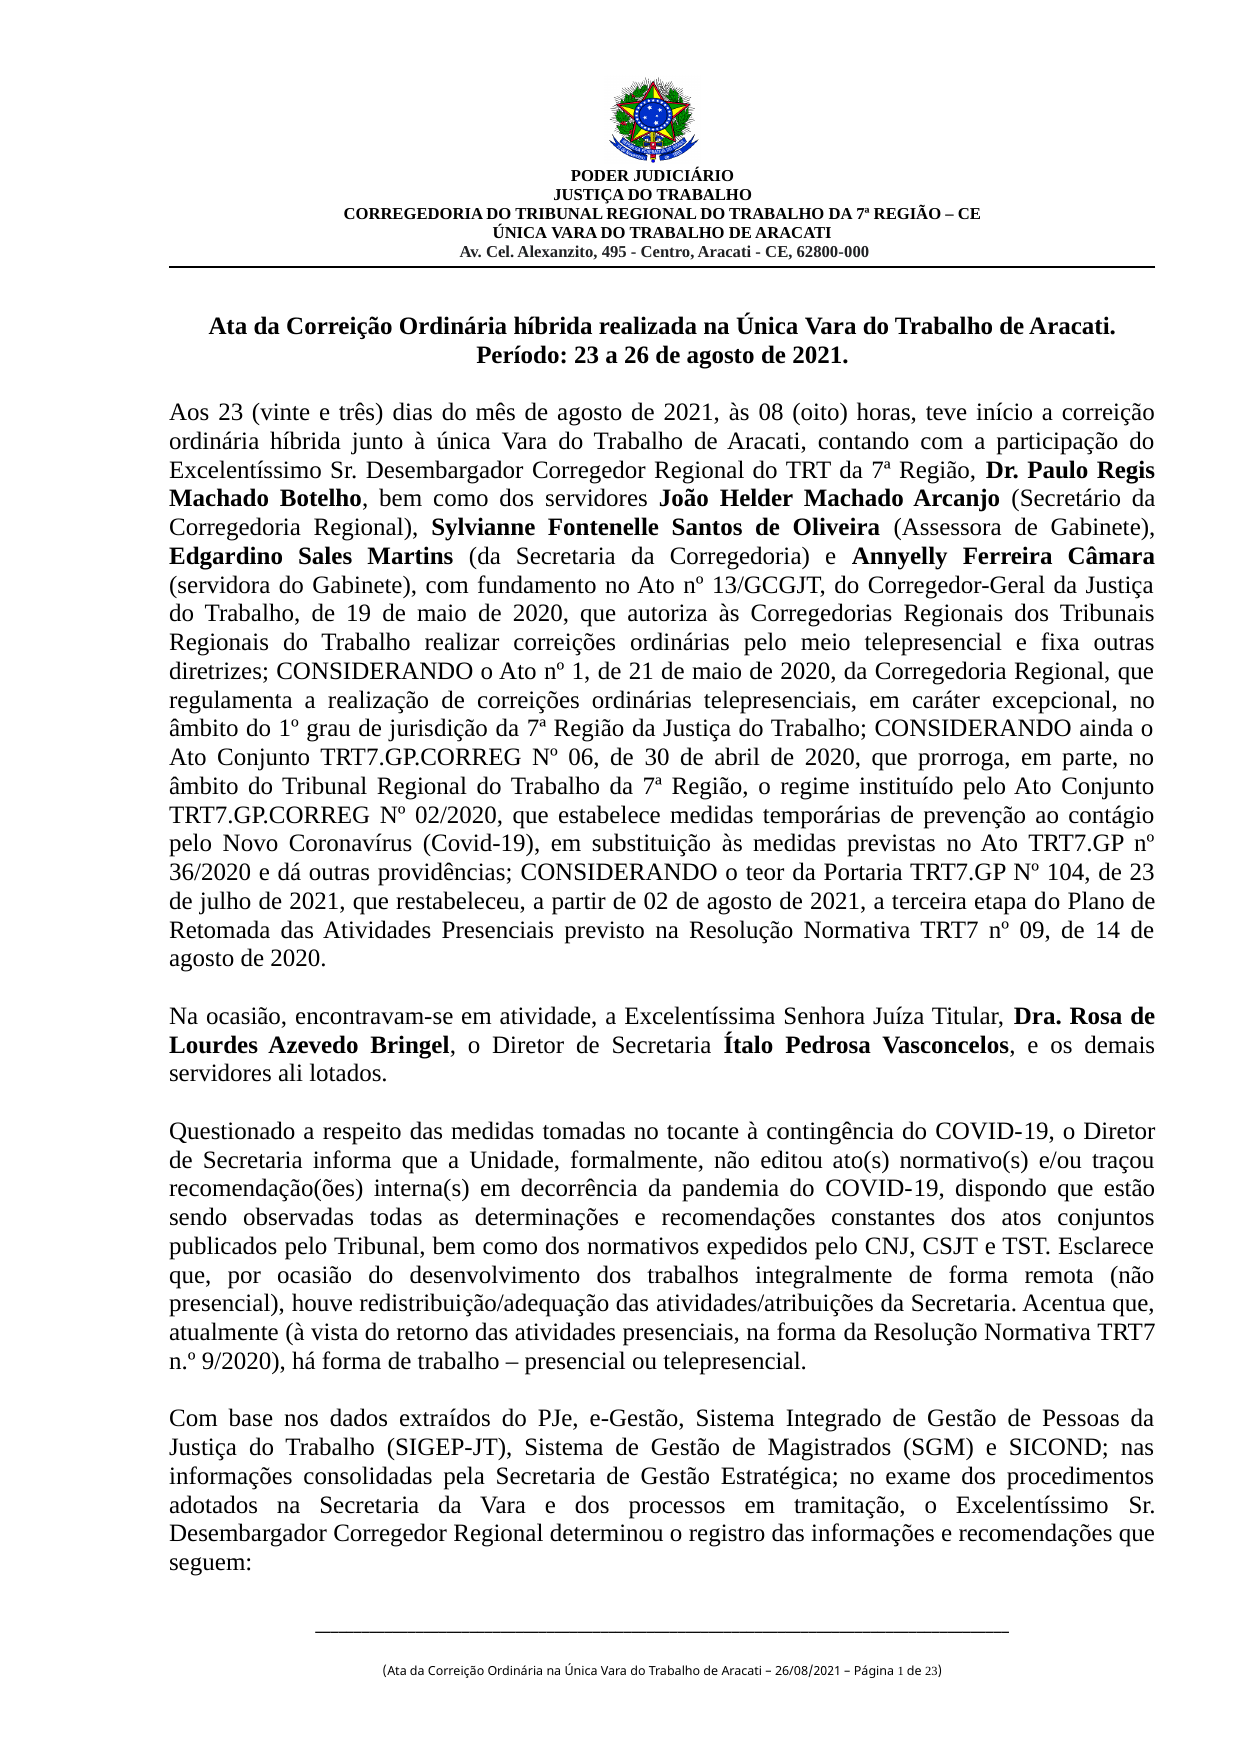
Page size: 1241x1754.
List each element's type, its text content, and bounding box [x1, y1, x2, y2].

text Na ocasião, encontravam-se em atividade, a Excelentíssima Senhora Juíza Titular, Dra. Rosa de Lourdes Azevedo Bringel, o Diretor de Secretaria Ítalo Pedrosa Vasconcelos, e os demais servidores ali lotados. [169, 1001, 1155, 1087]
text Ata da Correição Ordinária híbrida realizada na Única Vara do Trabalho de Aracati. [169, 292, 1155, 340]
text Com base nos dados extraídos do PJe, e-Gestão, Sistema Integrado de Gestão de Pessoas da Justiça do Trabalho (SIGEP-JT), Sistema de Gestão de Magistrados (SGM) e SICOND; nas informações consolidadas pela Secretaria de Gestão Estratégica; no exame dos procedimentos adotados na Secretaria da Vara e dos processos em tramitação, o Excelentíssimo Sr. Desembargador Corregedor Regional determinou o registro das informações e recomendações que seguem: [169, 1403, 1155, 1576]
text Período: 23 a 26 de agosto de 2021. [169, 340, 1155, 368]
text Aos 23 (vinte e três) dias do mês de agosto de 2021, às 08 (oito) horas, teve início a correição ordinária híbrida junto à única Vara do Trabalho de Aracati, contando com a participação do Excelentíssimo Sr. Desembargador Corregedor Regional do TRT da 7ª Região, Dr. Paulo Regis Machado Botelho, bem como dos servidores João Helder Machado Arcanjo (Secretário da Corregedoria Regional), Sylvianne Fontenelle Santos de Oliveira (Assessora de Gabinete), Edgardino Sales Martins (da Secretaria da Corregedoria) e Annyelly Ferreira Câmara (servidora do Gabinete), com fundamento no Ato nº 13/GCGJT, do Corregedor-Geral da Justiça do Trabalho, de 19 de maio de 2020, que autoriza às Corregedorias Regionais dos Tribunais Regionais do Trabalho realizar correições ordinárias pelo meio telepresencial e fixa outras diretrizes; CONSIDERANDO o Ato nº 1, de 21 de maio de 2020, da Corregedoria Regional, que regulamenta a realização de correições ordinárias telepresenciais, em caráter excepcional, no âmbito do 1º grau de jurisdição da 7ª Região da Justiça do Trabalho; CONSIDERANDO ainda o Ato Conjunto TRT7.GP.CORREG Nº 06, de 30 de abril de 2020, que prorroga, em parte, no âmbito do Tribunal Regional do Trabalho da 7ª Região, o regime instituído pelo Ato Conjunto TRT7.GP.CORREG Nº 02/2020, que estabelece medidas temporárias de prevenção ao contágio pelo Novo Coronavírus (Covid-19), em substituição às medidas previstas no Ato TRT7.GP nº 36/2020 e dá outras providências; CONSIDERANDO o teor da Portaria TRT7.GP Nº 104, de 23 de julho de 2021, que restabeleceu, a partir de 02 de agosto de 2021, a terceira etapa do Plano de Retomada das Atividades Presenciais previsto na Resolução Normativa TRT7 nº 09, de 14 de agosto de 2020. [169, 397, 1155, 972]
picture [604, 75, 700, 164]
text Questionado a respeito das medidas tomadas no tocante à contingência do COVID-19, o Diretor de Secretaria informa que a Unidade, formalmente, não editou ato(s) normativo(s) e/ou traçou recomendação(ões) interna(s) em decorrência da pandemia do COVID-19, dispondo que estão sendo observadas todas as determinações e recomendações constantes dos atos conjuntos publicados pelo Tribunal, bem como dos normativos expedidos pelo CNJ, CSJT e TST. Esclarece que, por ocasião do desenvolvimento dos trabalhos integralmente de forma remota (não presencial), houve redistribuição/adequação das atividades/atribuições da Secretaria. Acentua que, atualmente (à vista do retorno das atividades presenciais, na forma da Resolução Normativa TRT7 n.º 9/2020), há forma de trabalho – presencial ou telepresencial. [169, 1116, 1155, 1375]
